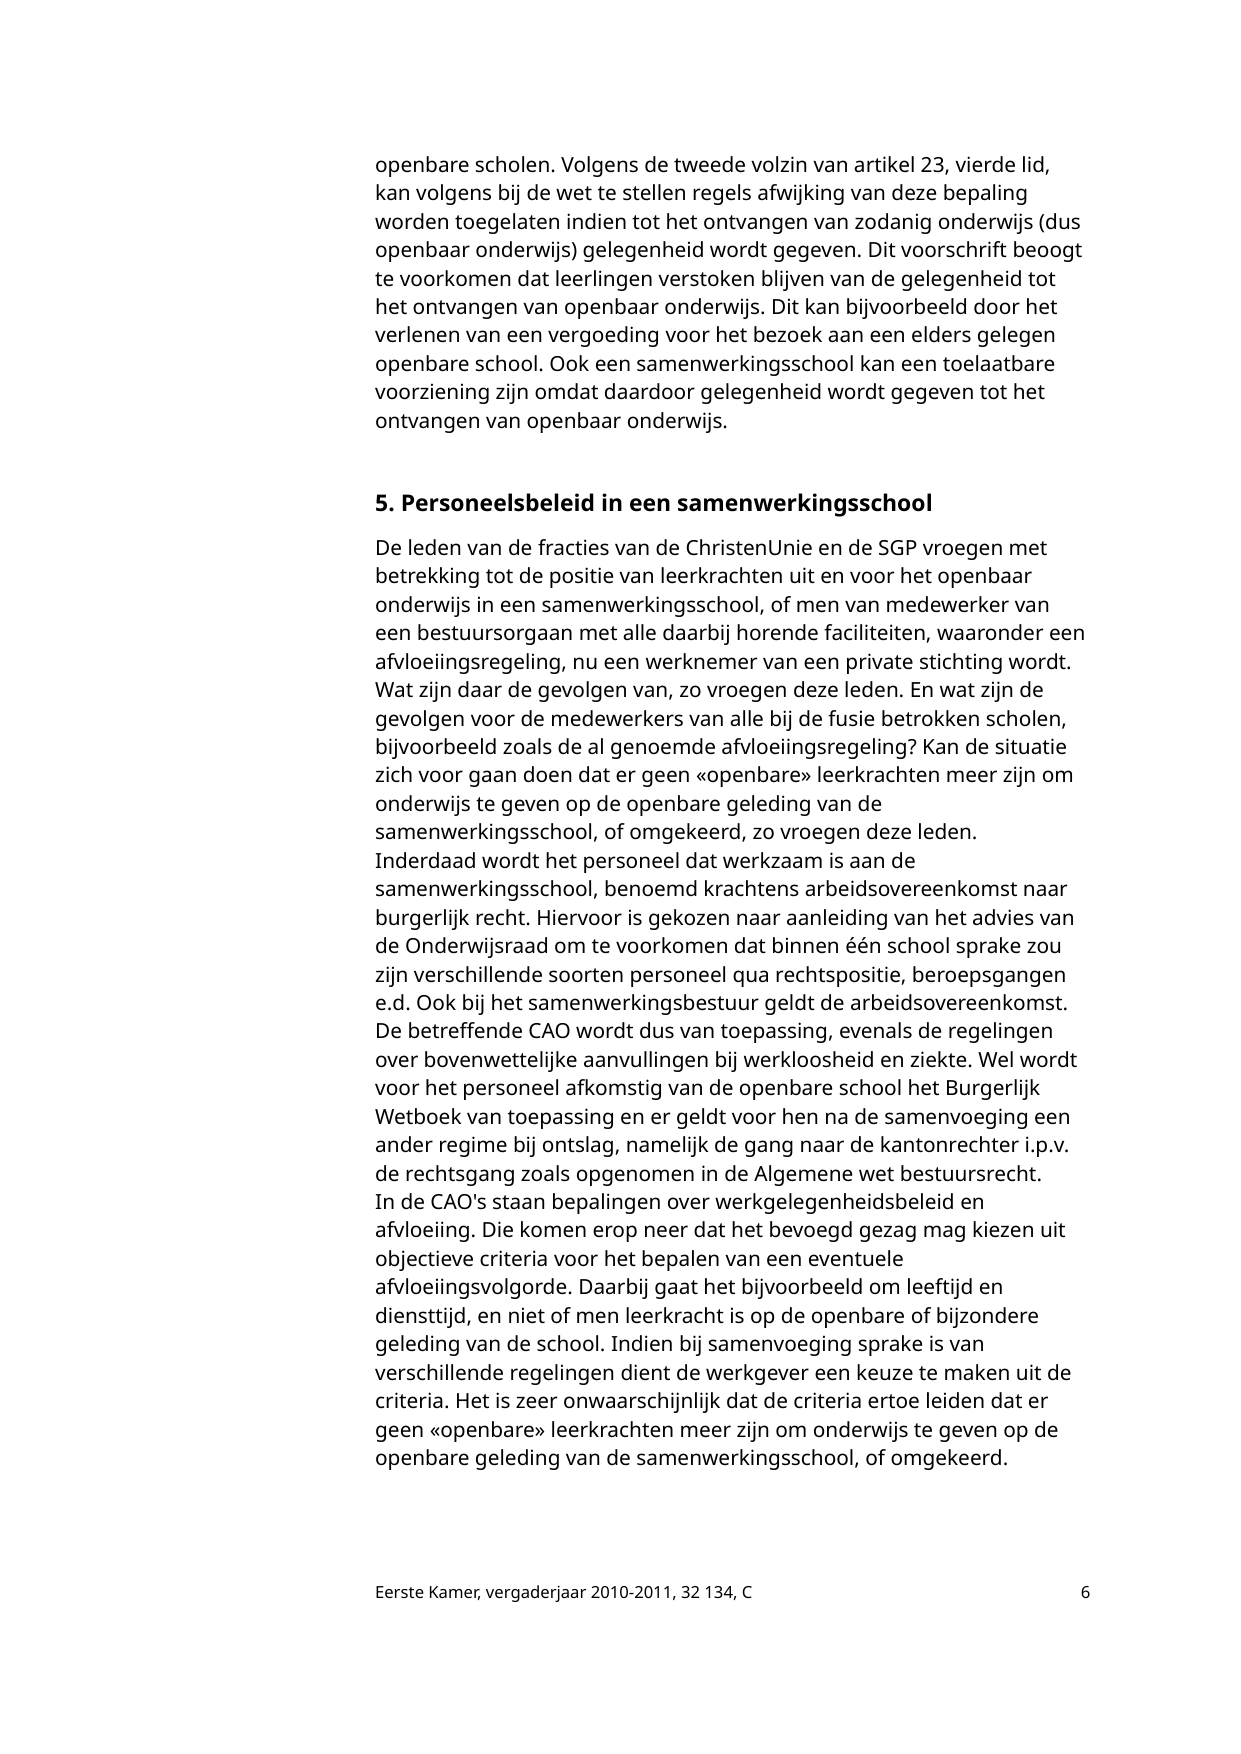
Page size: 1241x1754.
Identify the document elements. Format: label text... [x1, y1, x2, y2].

text openbare scholen. Volgens de tweede volzin van artikel 23, vierde lid, kan volgens bij de wet te stellen regels afwijking van deze bepaling worden toegelaten indien tot het ontvangen van zodanig onderwijs (dus openbaar onderwijs) gelegenheid wordt gegeven. Dit voorschrift beoogt te voorkomen dat leerlingen verstoken blijven van de gelegenheid tot het ontvangen van openbaar onderwijs. Dit kan bijvoorbeeld door het verlenen van een vergoeding voor het bezoek aan een elders gelegen openbare school. Ook een samenwerkingsschool kan een toelaatbare voorziening zijn omdat daardoor gelegenheid wordt gegeven tot het ontvangen van openbaar onderwijs. [375, 150, 1090, 434]
text In de CAO's staan bepalingen over werkgelegenheidsbeleid en afvloeiing. Die komen erop neer dat het bevoegd gezag mag kiezen uit objectieve criteria voor het bepalen van een eventuele afvloeiingsvolgorde. Daarbij gaat het bijvoorbeeld om leeftijd en diensttijd, en niet of men leerkracht is op de openbare of bijzondere geleding van de school. Indien bij samenvoeging sprake is van verschillende regelingen dient de werkgever een keuze te maken uit de criteria. Het is zeer onwaarschijnlijk dat de criteria ertoe leiden dat er geen «openbare» leerkrachten meer zijn om onderwijs te geven op de openbare geleding van de samenwerkingsschool, of omgekeerd. [375, 1187, 1090, 1472]
text Inderdaad wordt het personeel dat werkzaam is aan de samenwerkingsschool, benoemd krachtens arbeidsovereenkomst naar burgerlijk recht. Hiervoor is gekozen naar aanleiding van het advies van de Onderwijsraad om te voorkomen dat binnen één school sprake zou zijn verschillende soorten personeel qua rechtspositie, beroepsgangen e.d. Ook bij het samenwerkingsbestuur geldt de arbeidsovereenkomst. [375, 846, 1090, 1017]
text De leden van de fracties van de ChristenUnie en de SGP vroegen met betrekking tot de positie van leerkrachten uit en voor het openbaar onderwijs in een samenwerkingsschool, of men van medewerker van een bestuursorgaan met alle daarbij horende faciliteiten, waaronder een afvloeiingsregeling, nu een werknemer van een private stichting wordt. Wat zijn daar de gevolgen van, zo vroegen deze leden. En wat zijn de gevolgen voor de medewerkers van alle bij de fusie betrokken scholen, bijvoorbeeld zoals de al genoemde afvloeiingsregeling? Kan de situatie zich voor gaan doen dat er geen «openbare» leerkrachten meer zijn om onderwijs te geven op de openbare geleding van de samenwerkingsschool, of omgekeerd, zo vroegen deze leden. [375, 533, 1090, 846]
text De betreffende CAO wordt dus van toepassing, evenals de regelingen over bovenwettelijke aanvullingen bij werkloosheid en ziekte. Wel wordt voor het personeel afkomstig van de openbare school het Burgerlijk Wetboek van toepassing en er geldt voor hen na de samenvoeging een ander regime bij ontslag, namelijk de gang naar de kantonrechter i.p.v. de rechtsgang zoals opgenomen in de Algemene wet bestuursrecht. [375, 1017, 1090, 1187]
subtitle 5. Personeelsbeleid in een samenwerkingsschool [375, 487, 1090, 518]
